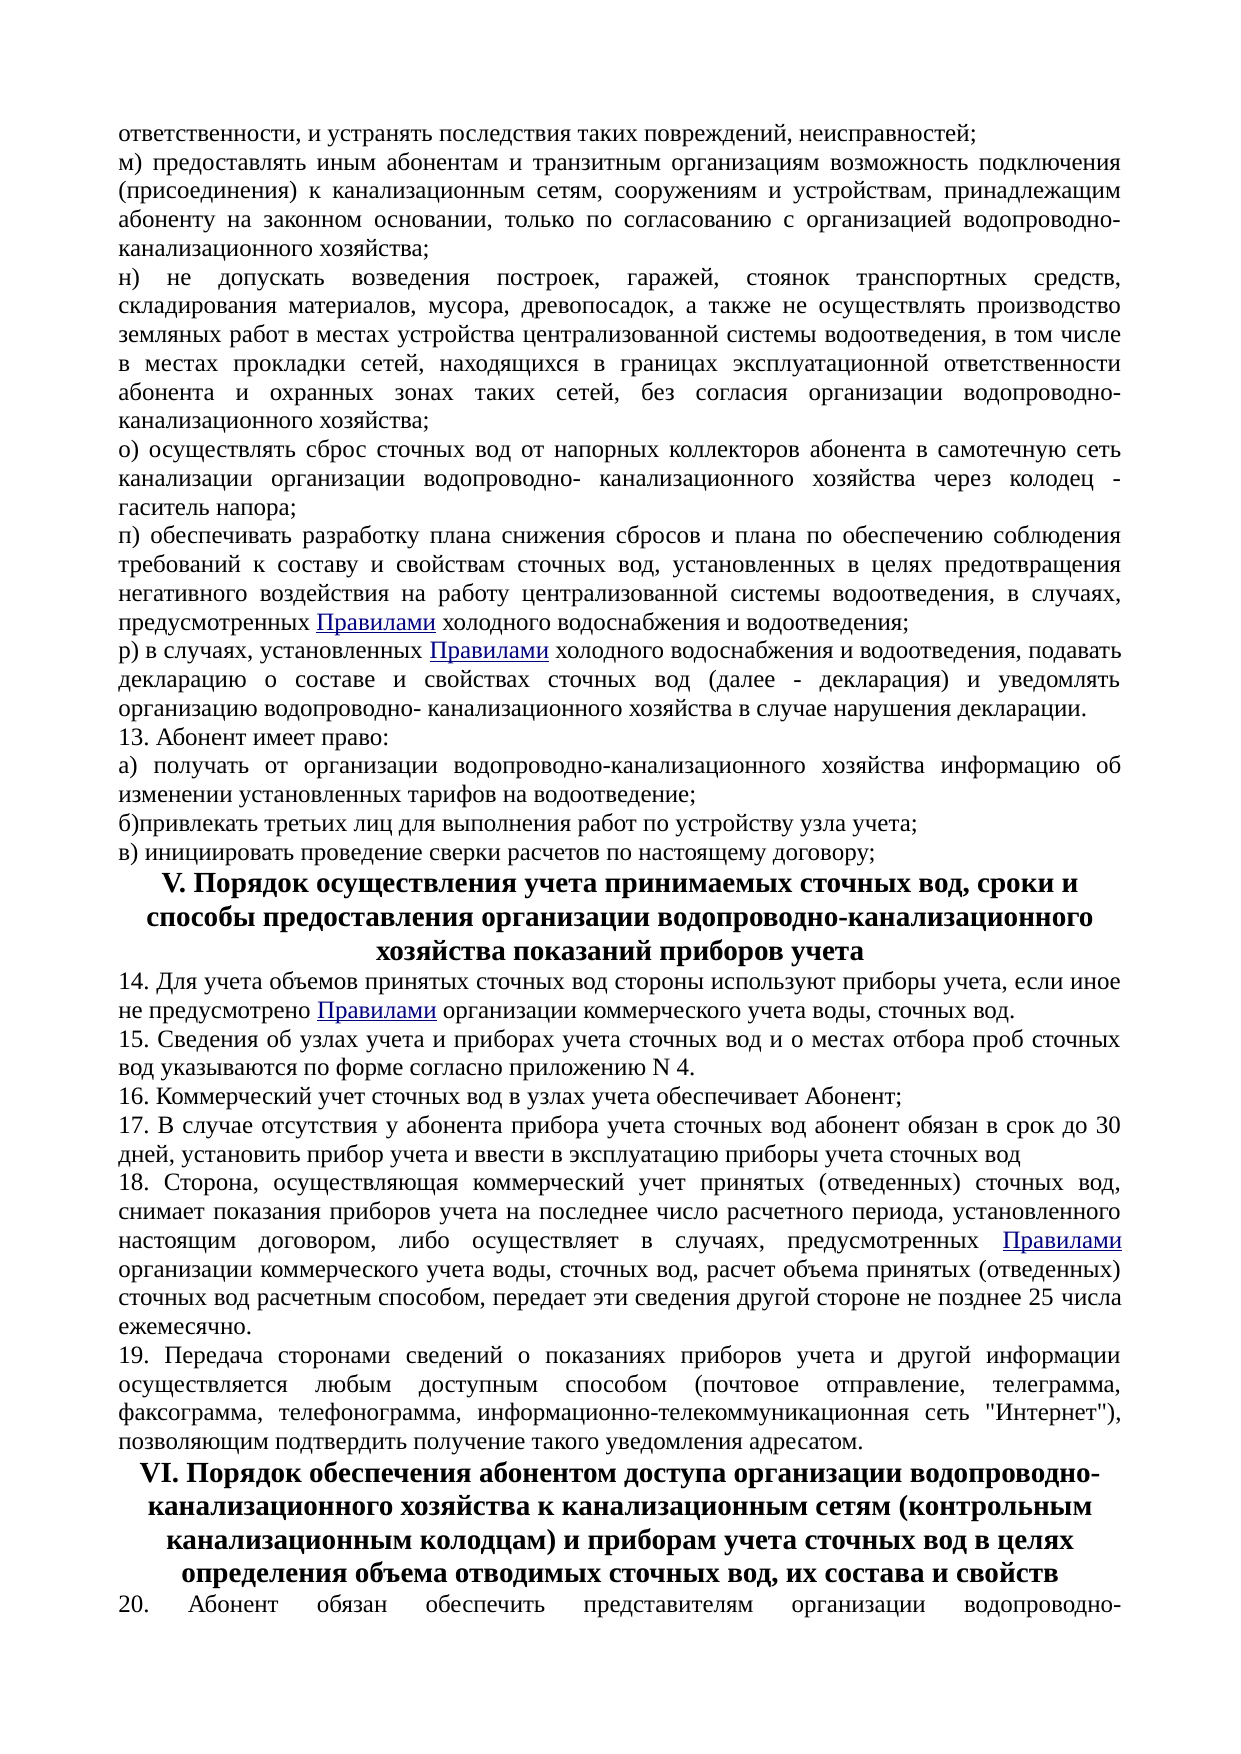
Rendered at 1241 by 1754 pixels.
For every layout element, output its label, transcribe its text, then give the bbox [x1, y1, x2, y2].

text 17. В случае отсутствия у абонента прибора учета сточных вод абонент обязан в срок до 30 дней, установить прибор учета и ввести в эксплуатацию приборы учета сточных вод [118, 1110, 1122, 1167]
text 19. Передача сторонами сведений о показаниях приборов учета и другой информации осуществляется любым доступным способом (почтовое отправление, телеграмма, факсограмма, телефонограмма, информационно-телекоммуникационная сеть "Интернет"), позволяющим подтвердить получение такого уведомления адресатом. [118, 1340, 1122, 1455]
text а) получать от организации водопроводно-канализационного хозяйства информацию об изменении установленных тарифов на водоотведение; [118, 751, 1122, 808]
text 18. Сторона, осуществляющая коммерческий учет принятых (отведенных) сточных вод, снимает показания приборов учета на последнее число расчетного периода, установленного настоящим договором, либо осуществляет в случаях, предусмотренных Правилами организации коммерческого учета воды, сточных вод, расчет объема принятых (отведенных) сточных вод расчетным способом, передает эти сведения другой стороне не позднее 25 числа ежемесячно. [118, 1167, 1122, 1340]
text б)привлекать третьих лиц для выполнения работ по устройству узла учета; [118, 808, 1122, 837]
text о) осуществлять сброс сточных вод от напорных коллекторов абонента в самотечную сеть канализации организации водопроводно- канализационного хозяйства через колодец - гаситель напора; [118, 434, 1122, 521]
text ответственности, и устранять последствия таких повреждений, неисправностей; [118, 118, 1122, 147]
text V. Порядок осуществления учета принимаемых сточных вод, сроки и способы предоставления организации водопроводно-канализационного хозяйства показаний приборов учета [118, 866, 1122, 966]
text р) в случаях, установленных Правилами холодного водоснабжения и водоотведения, подавать декларацию о составе и свойствах сточных вод (далее - декларация) и уведомлять организацию водопроводно- канализационного хозяйства в случае нарушения декларации. [118, 636, 1122, 722]
text н) не допускать возведения построек, гаражей, стоянок транспортных средств, складирования материалов, мусора, древопосадок, а также не осуществлять производство земляных работ в местах устройства централизованной системы водоотведения, в том числе в местах прокладки сетей, находящихся в границах эксплуатационной ответственности абонента и охранных зонах таких сетей, без согласия организации водопроводно- канализационного хозяйства; [118, 262, 1122, 434]
text п) обеспечивать разработку плана снижения сбросов и плана по обеспечению соблюдения требований к составу и свойствам сточных вод, установленных в целях предотвращения негативного воздействия на работу централизованной системы водоотведения, в случаях, предусмотренных Правилами холодного водоснабжения и водоотведения; [118, 521, 1122, 636]
text 14. Для учета объемов принятых сточных вод стороны используют приборы учета, если иное не предусмотрено Правилами организации коммерческого учета воды, сточных вод. [118, 966, 1122, 1024]
text VI. Порядок обеспечения абонентом доступа организации водопроводно-канализационного хозяйства к канализационным сетям (контрольным канализационным колодцам) и приборам учета сточных вод в целях определения объема отводимых сточных вод, их состава и свойств [118, 1455, 1122, 1589]
text в) инициировать проведение сверки расчетов по настоящему договору; [118, 837, 1122, 866]
text м) предоставлять иным абонентам и транзитным организациям возможность подключения (присоединения) к канализационным сетям, сооружениям и устройствам, принадлежащим абоненту на законном основании, только по согласованию с организацией водопроводно- канализационного хозяйства; [118, 147, 1122, 262]
text 20. Абонент обязан обеспечить представителям организации водопроводно- [118, 1589, 1122, 1618]
text 15. Сведения об узлах учета и приборах учета сточных вод и о местах отбора проб сточных вод указываются по форме согласно приложению N 4. [118, 1024, 1122, 1081]
text 16. Коммерческий учет сточных вод в узлах учета обеспечивает Абонент; [118, 1081, 1122, 1110]
text 13. Абонент имеет право: [118, 722, 1122, 751]
